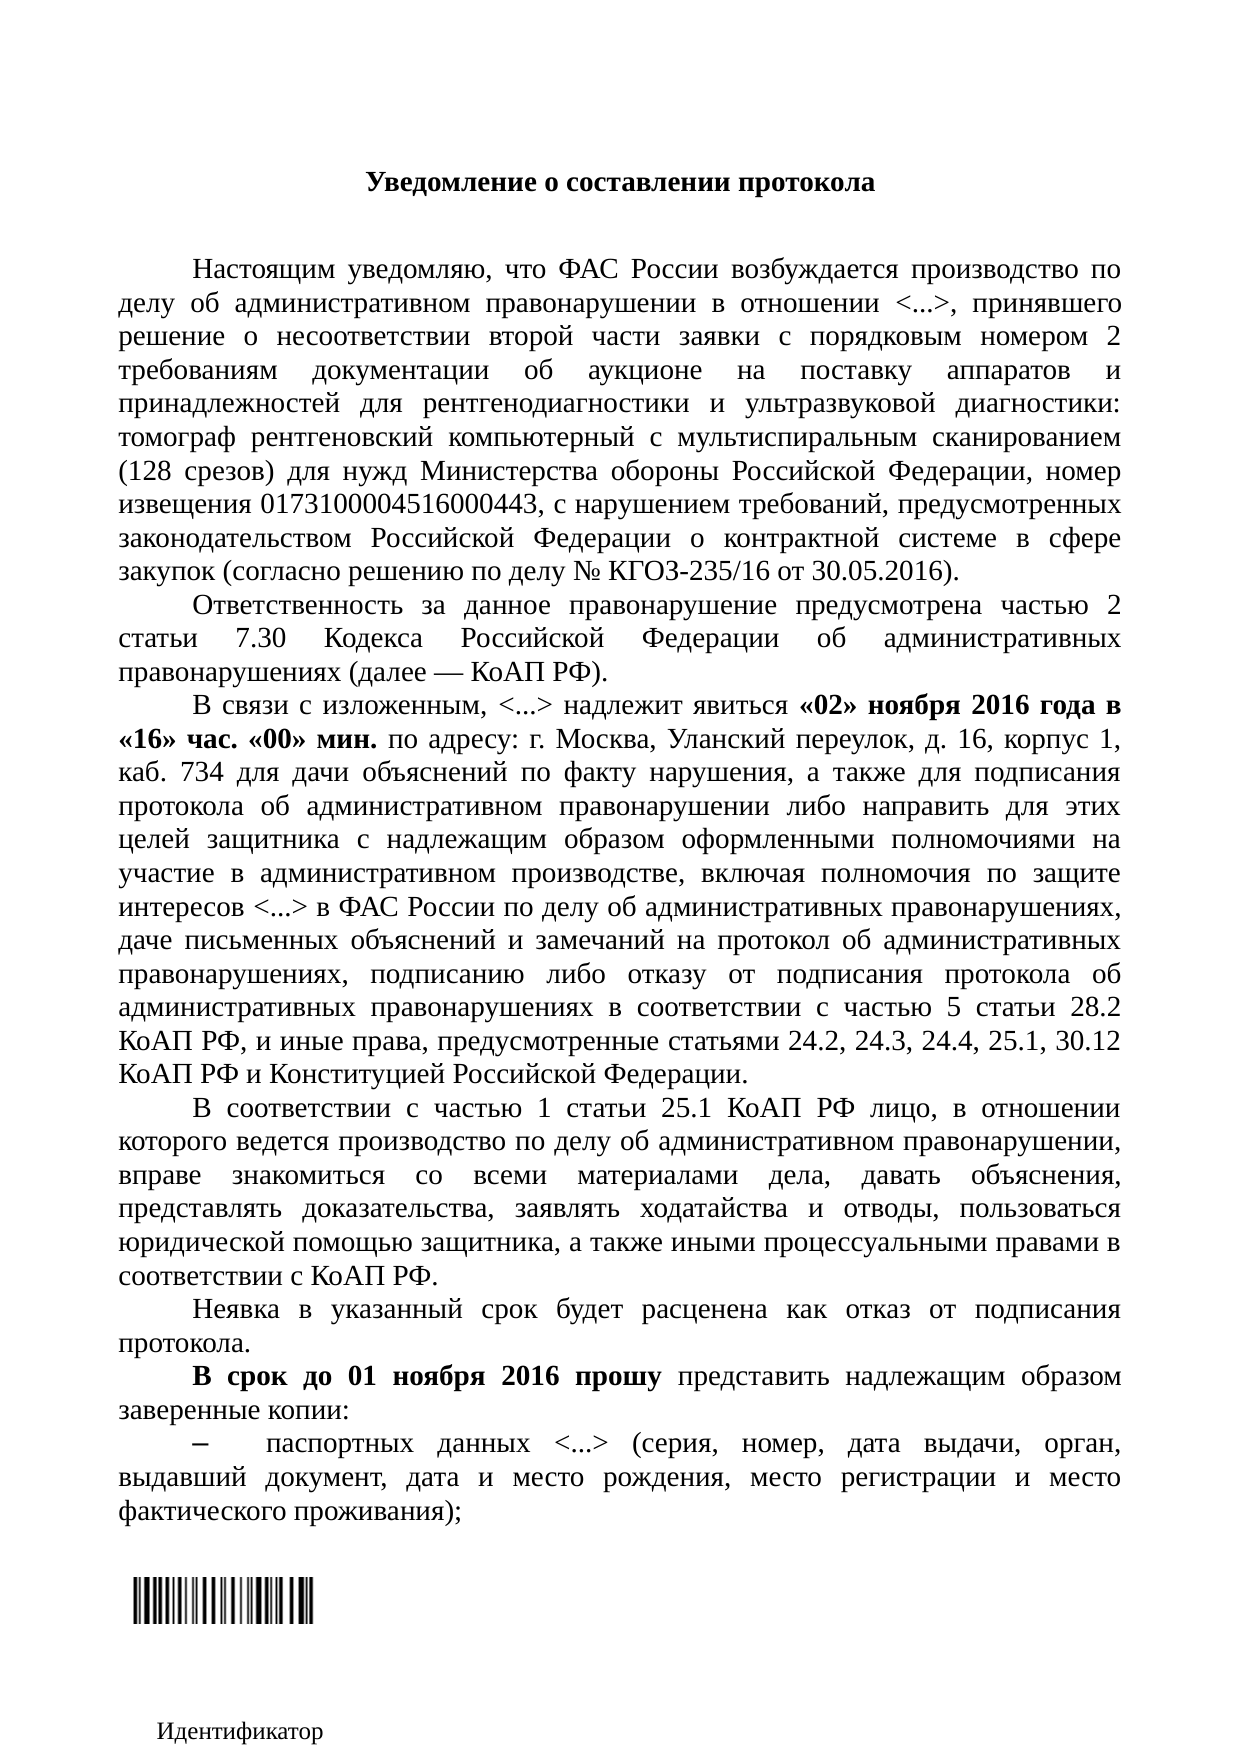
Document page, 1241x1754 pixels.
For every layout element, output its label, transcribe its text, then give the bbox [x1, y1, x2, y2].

text В связи с изложенным, <...> надлежит явиться «02» ноября 2016 года в «16» час. «00» мин. по адресу: г. Москва, Уланский переулок, д. 16, корпус 1, каб. 734 для дачи объяснений по факту нарушения, а также для подписания протокола об административном правонарушении либо направить для этих целей защитника с надлежащим образом оформленными полномочиями на участие в административном производстве, включая полномочия по защите интересов <...> в ФАС России по делу об административных правонарушениях, даче письменных объяснений и замечаний на протокол об административных правонарушениях, подписанию либо отказу от подписания протокола об административных правонарушениях в соответствии с частью 5 статьи 28.2 КоАП РФ, и иные права, предусмотренные статьями 24.2, 24.3, 24.4, 25.1, 30.12 КоАП РФ и Конституцией Российской Федерации. [118, 687, 1122, 1090]
text Неявка в указанный срок будет расценена как отказ от подписания протокола. [118, 1291, 1122, 1358]
list паспортных данных <...> (серия, номер, дата выдачи, орган, выдавший документ, дата и место рождения, место регистрации и место фактического проживания); [118, 1425, 1122, 1526]
text Ответственность за данное правонарушение предусмотрена частью 2 статьи 7.30 Кодекса Российской Федерации об административных правонарушениях (далее — КоАП РФ). [118, 587, 1122, 687]
text Настоящим уведомляю, что ФАС России возбуждается производство по делу об административном правонарушении в отношении <...>, принявшего решение о несоответствии второй части заявки с порядковым номером 2 требованиям документации об аукционе на поставку аппаратов и принадлежностей для рентгенодиагностики и ультразвуковой диагностики: томограф рентгеновский компьютерный с мультиспиральным сканированием (128 срезов) для нужд Министерства обороны Российской Федерации, номер извещения 0173100004516000443, с нарушением требований, предусмотренных законодательством Российской Федерации о контрактной системе в сфере закупок (согласно решению по делу № КГОЗ-235/16 от 30.05.2016). [118, 251, 1122, 587]
text Уведомление о составлении протокола [118, 164, 1122, 198]
picture [118, 1577, 331, 1624]
text В срок до 01 ноября 2016 прошу представить надлежащим образом заверенные копии: [118, 1358, 1122, 1425]
text В соответствии с частью 1 статьи 25.1 КоАП РФ лицо, в отношении которого ведется производство по делу об административном правонарушении, вправе знакомиться со всеми материалами дела, давать объяснения, представлять доказательства, заявлять ходатайства и отводы, пользоваться юридической помощью защитника, а также иными процессуальными правами в соответствии с КоАП РФ. [118, 1090, 1122, 1291]
